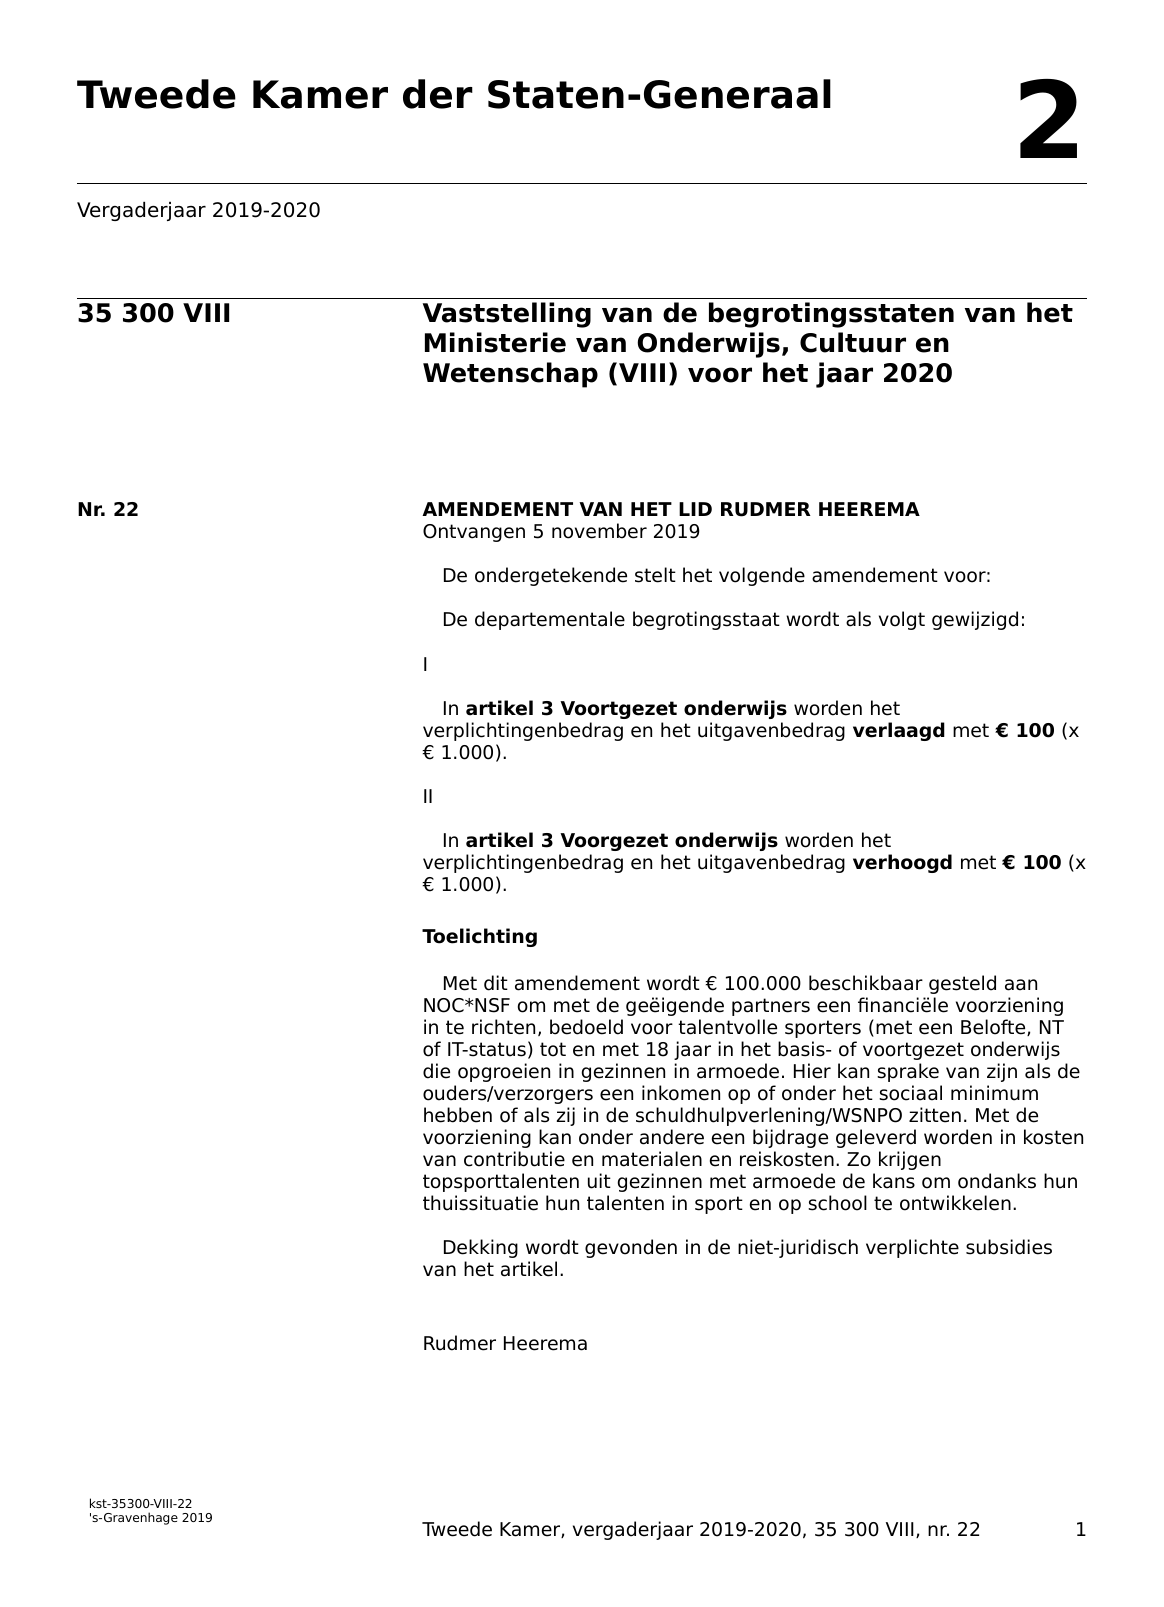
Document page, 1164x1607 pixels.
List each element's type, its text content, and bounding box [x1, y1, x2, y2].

text 's-Gravenhage 2019 [88, 1511, 323, 1525]
text In artikel 3 Voorgezet onderwijs worden het verplichtingenbedrag en het uitgavenbedrag verhoogd met € 100 (x € 1.000). [422, 830, 1087, 896]
text kst-35300-VIII-22 [88, 1497, 323, 1511]
text Met dit amendement wordt € 100.000 beschikbaar gesteld aan NOC*NSF om met de geëigende partners een financiële voorziening in te richten, bedoeld voor talentvolle sporters (met een Belofte, NT of IT-status) tot en met 18 jaar in het basis- of voortgezet onderwijs die opgroeien in gezinnen in armoede. Hier kan sprake van zijn als de ouders/verzorgers een inkomen op of onder het sociaal minimum hebben of als zij in de schuldhulpverlening/WSNPO zitten. Met de voorziening kan onder andere een bijdrage geleverd worden in kosten van contributie en materialen en reiskosten. Zo krijgen topsporttalenten uit gezinnen met armoede de kans om ondanks hun thuissituatie hun talenten in sport en op school te ontwikkelen. [422, 973, 1087, 1215]
subtitle Toelichting [422, 926, 1087, 948]
text In artikel 3 Voortgezet onderwijs worden het verplichtingenbedrag en het uitgavenbedrag verlaagd met € 100 (x € 1.000). [422, 698, 1087, 764]
subtitle 35 300 VIII Vaststelling van de begrotingsstaten van het Ministerie van Onderwijs, Cultuur en Wetenschap (VIII) voor het jaar 2020 [77, 299, 1087, 388]
text I [422, 653, 1087, 676]
text Rudmer Heerema [422, 1311, 1087, 1355]
subtitle Nr. 22 AMENDEMENT VAN HET LID RUDMER HEEREMA [77, 499, 1087, 521]
text Ontvangen 5 november 2019 [422, 521, 1087, 543]
text Dekking wordt gevonden in de niet-juridisch verplichte subsidies van het artikel. [422, 1237, 1087, 1281]
text De departementale begrotingsstaat wordt als volgt gewijzigd: [422, 609, 1087, 631]
table_header 2 [886, 59, 1087, 183]
text II [422, 786, 1087, 808]
table_header Tweede Kamer der Staten-Generaal [77, 59, 886, 183]
table_cell Vergaderjaar 2019-2020 [77, 184, 1087, 298]
text De ondergetekende stelt het volgende amendement voor: [422, 565, 1087, 587]
